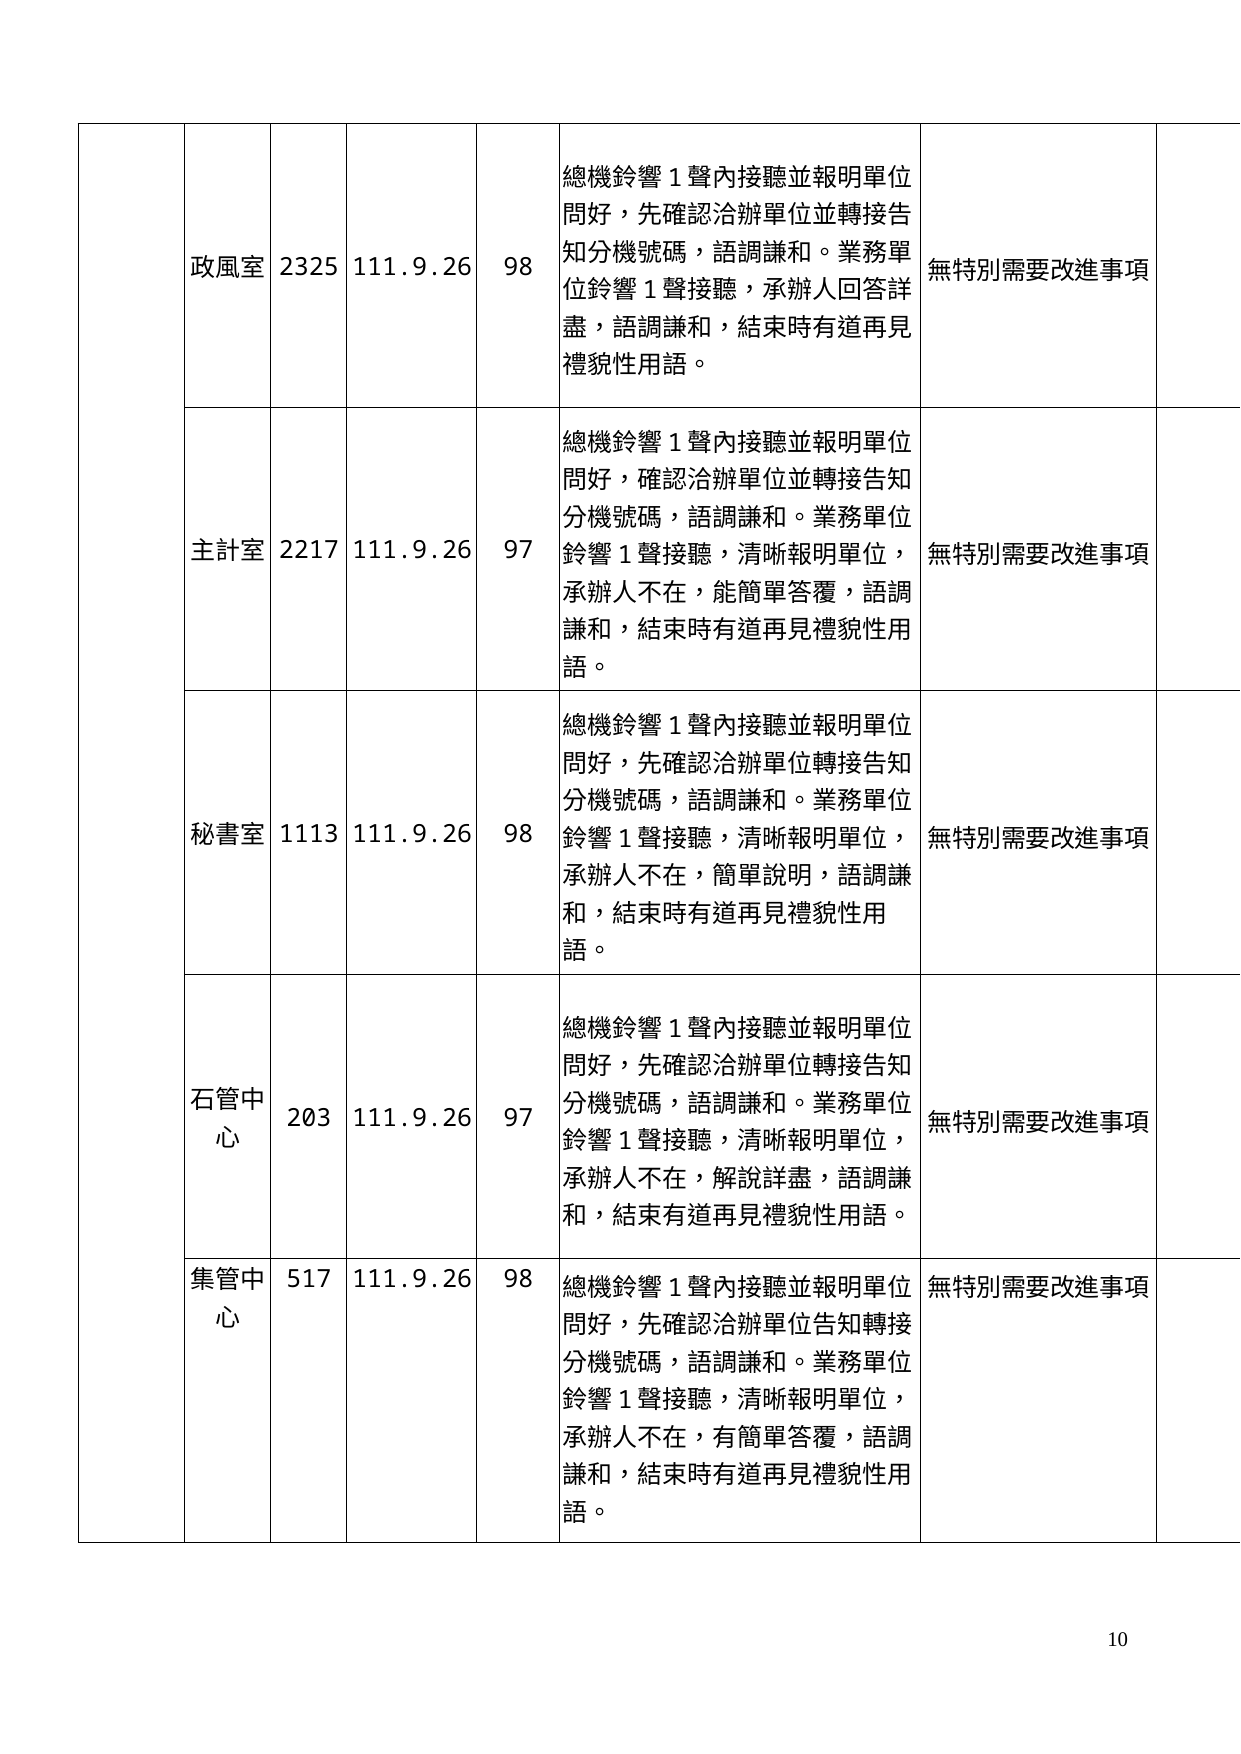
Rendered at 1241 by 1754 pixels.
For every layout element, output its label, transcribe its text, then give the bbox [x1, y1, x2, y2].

table_cell 111.9.26 [347, 124, 476, 407]
table_cell [79, 124, 184, 1542]
table_cell 97 [477, 975, 559, 1258]
table_cell 203 [271, 975, 346, 1258]
table_cell 111.9.26 [347, 408, 476, 690]
table_cell 無特別需要改進事項 [921, 975, 1156, 1258]
table_cell 111.9.26 [347, 1259, 476, 1542]
table_cell 石管中心 [185, 975, 270, 1258]
table_cell 無特別需要改進事項 [921, 408, 1156, 690]
table_cell 政風室 [185, 124, 270, 407]
table_cell 98 [477, 124, 559, 407]
table_cell 總機鈴響1聲內接聽並報明單位問好，先確認洽辦單位轉接告知分機號碼，語調謙和。業務單位鈴響1聲接聽，清晰報明單位，承辦人不在，簡單說明，語調謙和，結束時有道再見禮貌性用語。 [560, 691, 920, 974]
table_cell 總機鈴響1聲內接聽並報明單位問好，先確認洽辦單位告知轉接分機號碼，語調謙和。業務單位鈴響1聲接聽，清晰報明單位，承辦人不在，有簡單答覆，語調謙和，結束時有道再見禮貌性用語。 [560, 1259, 920, 1542]
table_cell [1157, 408, 1240, 690]
table_cell [1157, 124, 1240, 407]
table_cell 總機鈴響1聲內接聽並報明單位問好，確認洽辦單位並轉接告知分機號碼，語調謙和。業務單位鈴響1聲接聽，清晰報明單位，承辦人不在，能簡單答覆，語調謙和，結束時有道再見禮貌性用語。 [560, 408, 920, 690]
table_cell [1157, 1259, 1240, 1542]
table_cell 無特別需要改進事項 [921, 691, 1156, 974]
table_cell 集管中心 [185, 1259, 270, 1542]
table_cell 111.9.26 [347, 975, 476, 1258]
table_cell 98 [477, 691, 559, 974]
table_cell 97 [477, 408, 559, 690]
table_cell 無特別需要改進事項 [921, 124, 1156, 407]
table_cell 2217 [271, 408, 346, 690]
table_cell 1113 [271, 691, 346, 974]
table_cell 主計室 [185, 408, 270, 690]
table_cell 2325 [271, 124, 346, 407]
table_cell 517 [271, 1259, 346, 1542]
table_cell 111.9.26 [347, 691, 476, 974]
table_cell [1157, 975, 1240, 1258]
table_cell 總機鈴響1聲內接聽並報明單位問好，先確認洽辦單位轉接告知分機號碼，語調謙和。業務單位鈴響1聲接聽，清晰報明單位，承辦人不在，解說詳盡，語調謙和，結束有道再見禮貌性用語。 [560, 975, 920, 1258]
table_cell 秘書室 [185, 691, 270, 974]
table_cell [1157, 691, 1240, 974]
table_cell 無特別需要改進事項 [921, 1259, 1156, 1542]
table_cell 總機鈴響1聲內接聽並報明單位問好，先確認洽辦單位並轉接告知分機號碼，語調謙和。業務單位鈴響1聲接聽，承辦人回答詳盡，語調謙和，結束時有道再見禮貌性用語。 [560, 124, 920, 407]
table_cell 98 [477, 1259, 559, 1542]
